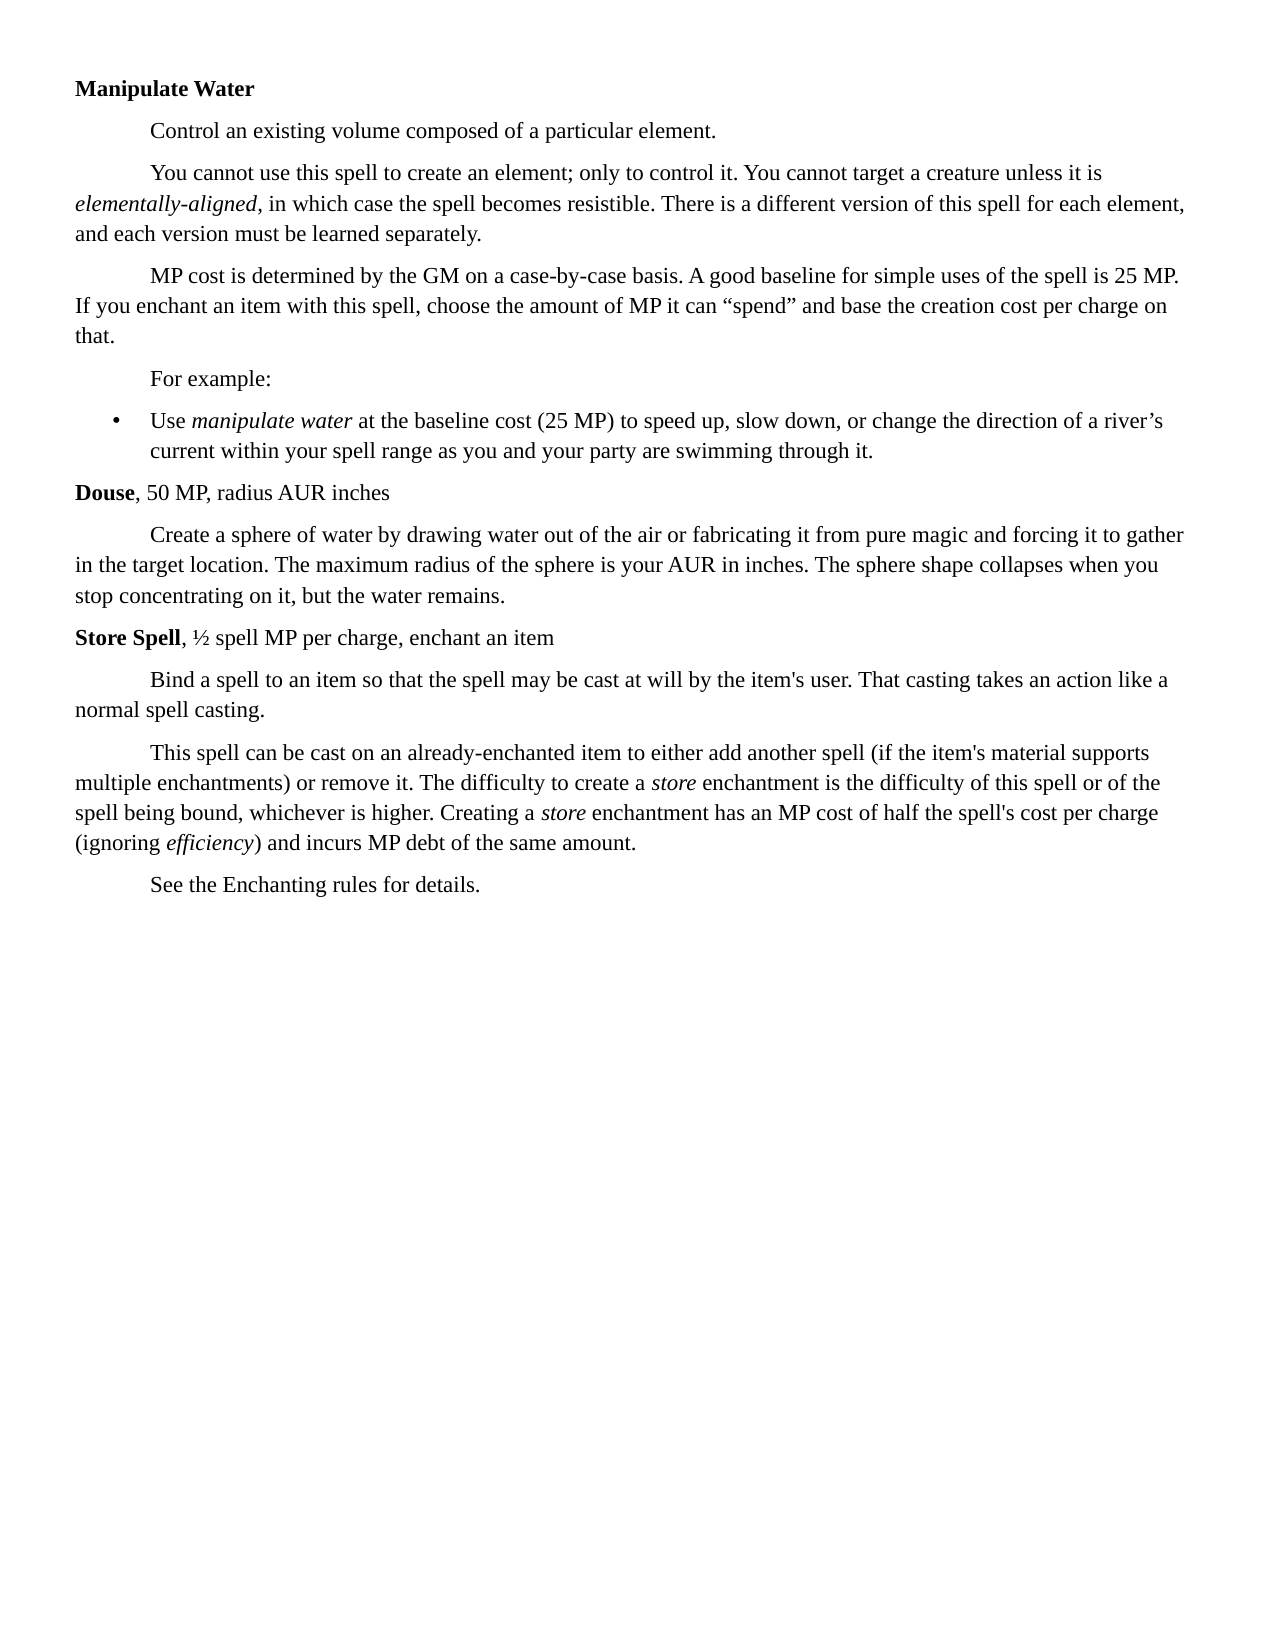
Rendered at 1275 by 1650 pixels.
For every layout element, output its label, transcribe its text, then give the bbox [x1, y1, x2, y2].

text You cannot use this spell to create an element; only to control it. You cannot target a creature unless it is elementally-aligned, in which case the spell becomes resistible. There is a different version of this spell for each element, and each version must be learned separately. [75, 159, 1200, 246]
text See the Enchanting rules for details. [75, 871, 1200, 898]
text Store Spell, ½ spell MP per charge, enchant an item [75, 624, 1200, 650]
text For example: [75, 364, 1200, 391]
text Manipulate Water [75, 75, 1200, 101]
list Use manipulate water at the baseline cost (25 MP) to speed up, slow down, or change the direction of a river’s current within your spell range as you and your party are swimming through it. [112, 407, 1200, 463]
text Bind a spell to an item so that the spell may be cast at will by the item's user. That casting takes an action like a normal spell casting. [75, 666, 1200, 723]
text Create a sphere of water by drawing water out of the air or fabricating it from pure magic and forcing it to gather in the target location. The maximum radius of the sphere is your AUR in inches. The sphere shape collapses when you stop concentrating on it, but the water remains. [75, 521, 1200, 608]
text Control an existing volume composed of a particular element. [75, 117, 1200, 143]
text This spell can be cast on an already-enchanted item to either add another spell (if the item's material supports multiple enchantments) or remove it. The difficulty to create a store enchantment is the difficulty of this spell or of the spell being bound, whichever is higher. Creating a store enchantment has an MP cost of half the spell's cost per charge (ignoring efficiency) and incurs MP debt of the same amount. [75, 738, 1200, 856]
text Douse, 50 MP, radius AUR inches [75, 479, 1200, 506]
text MP cost is determined by the GM on a case-by-case basis. A good baseline for simple uses of the spell is 25 MP. If you enchant an item with this spell, choose the amount of MP it can “spend” and base the creation cost per charge on that. [75, 262, 1200, 349]
